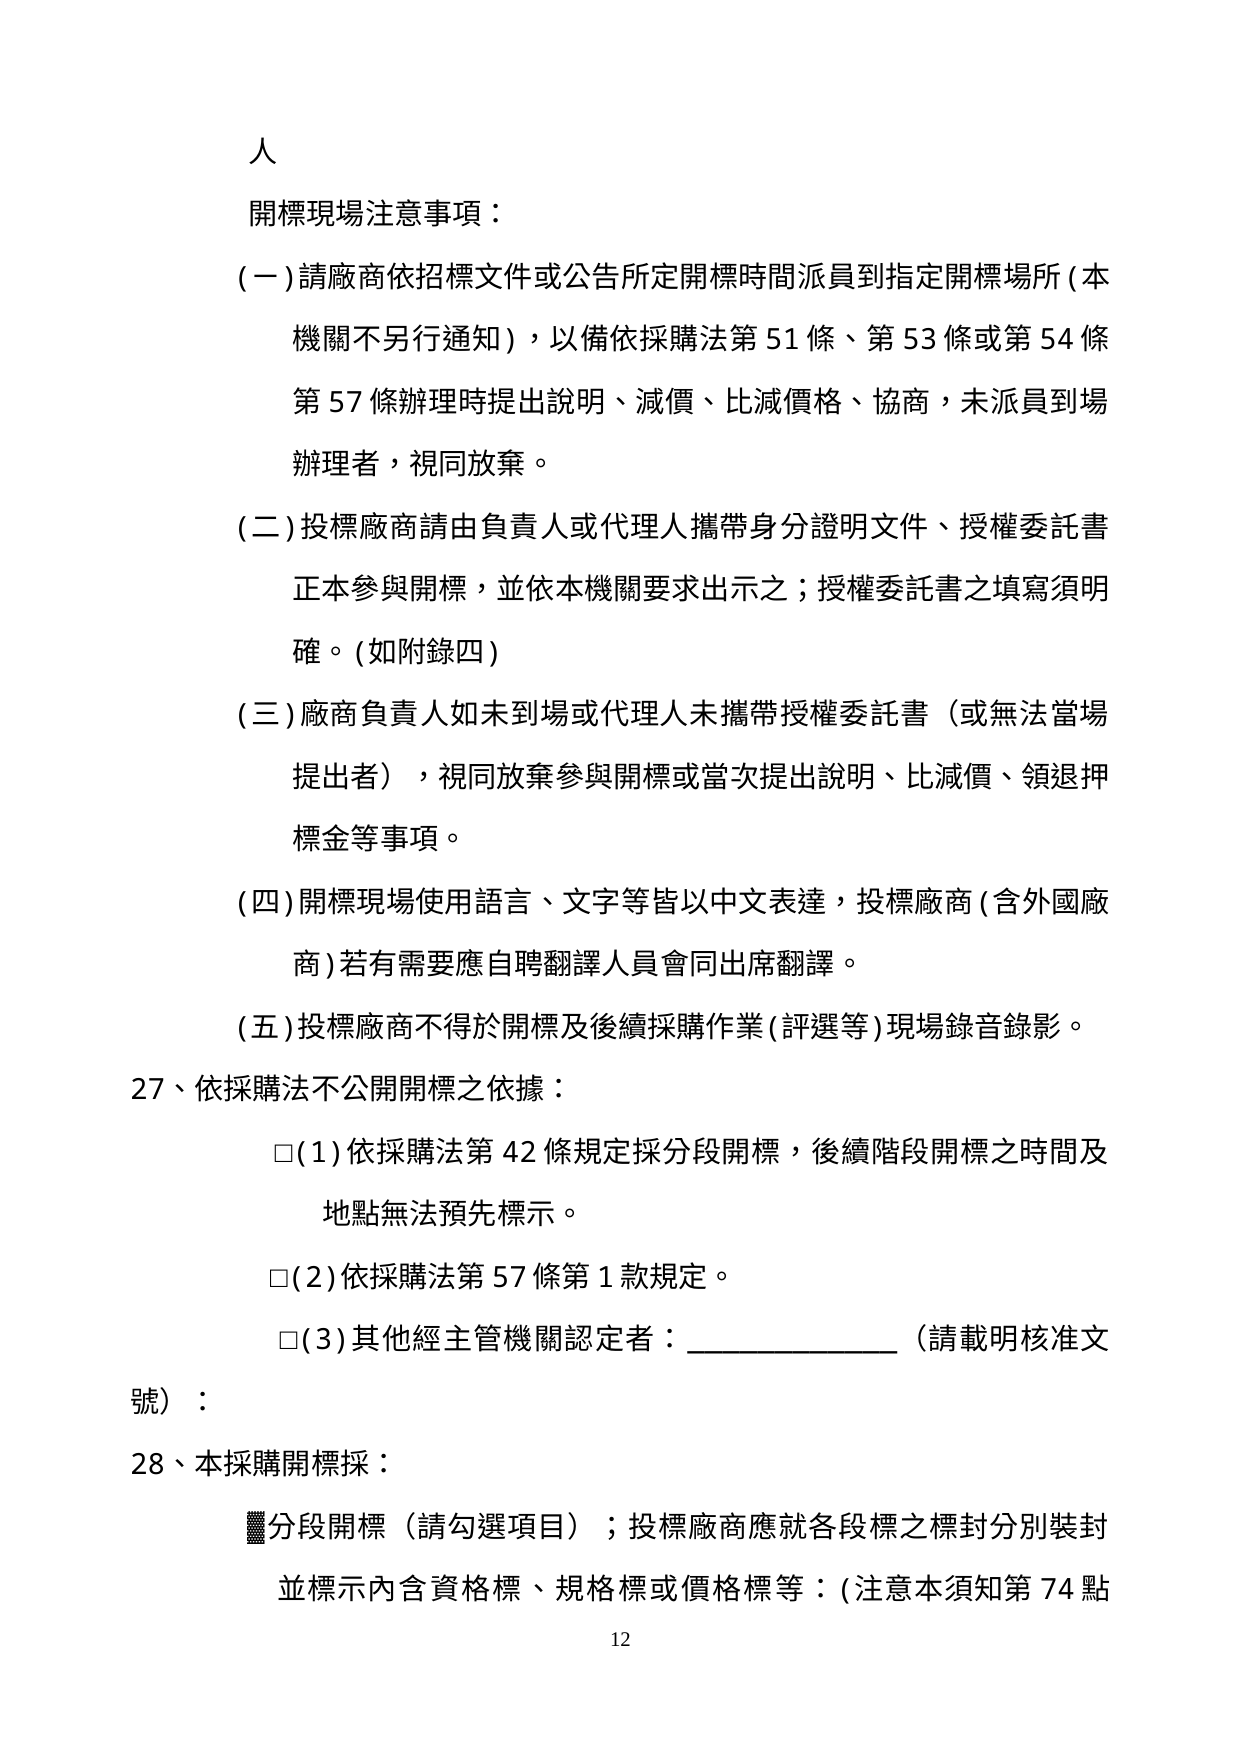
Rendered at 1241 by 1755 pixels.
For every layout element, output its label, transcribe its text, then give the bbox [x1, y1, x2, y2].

list 本採購開標採： [130, 1420, 1110, 1483]
text 開標現場注意事項： [248, 170, 1110, 233]
text ▓分段開標（請勾選項目）；投標廠商應就各段標之標封分別裝封並標示內含資格標、規格標或價格標等：(注意本須知第74點 [247, 1483, 1110, 1608]
text (­二)投標廠商請由負責人或代理人攜帶身分證明文件、授權委託書正本參與開標，並依本機關要求出示之；授權委託書之填寫須明確。(如附錄四) [233, 483, 1110, 670]
text □(2)依採購法第57條第1款規定。 [130, 1233, 1110, 1295]
text □(3)其他經主管機關認定者：____________（請載明核准文號）： [130, 1295, 1110, 1420]
text (ㄧ)請廠商依招標文件或公告所定開標時間派員到指定開標場所(本機關不另行通知)，以備依採購法第51條、第53條或第54條、第57條辦理時提出說明、減價、比減價格、協商，未派員到場辦理者，視同放棄。 [233, 233, 1110, 483]
list 依採購法不公開開標之依據： [130, 1045, 1110, 1108]
text (五)投標廠商不得於開標及後續採購作業(評選等)現場錄音錄影。 [233, 983, 1110, 1045]
list 公開開標案件有權參加開標之每一投標廠商人數(非投標廠商之人員不得參與開標) (依採購法不公開或不限制廠商出席人數者免填)：2人 [130, 108, 1110, 170]
text (三)廠商負責人如未到場或代理人未攜帶授權委託書（或無法當場提出者），視同放棄參與開標或當次提出說明、比減價、領退押標金等事項。 [233, 670, 1110, 858]
text (四)開標現場使用語言、文字等皆以中文表達，投標廠商(含外國廠商)若有需要應自聘翻譯人員會同出席翻譯。 [233, 858, 1110, 983]
text □(1)依採購法第42條規定採分段開標，後續階段開標之時間及地點無法預先標示。 [130, 1108, 1110, 1233]
